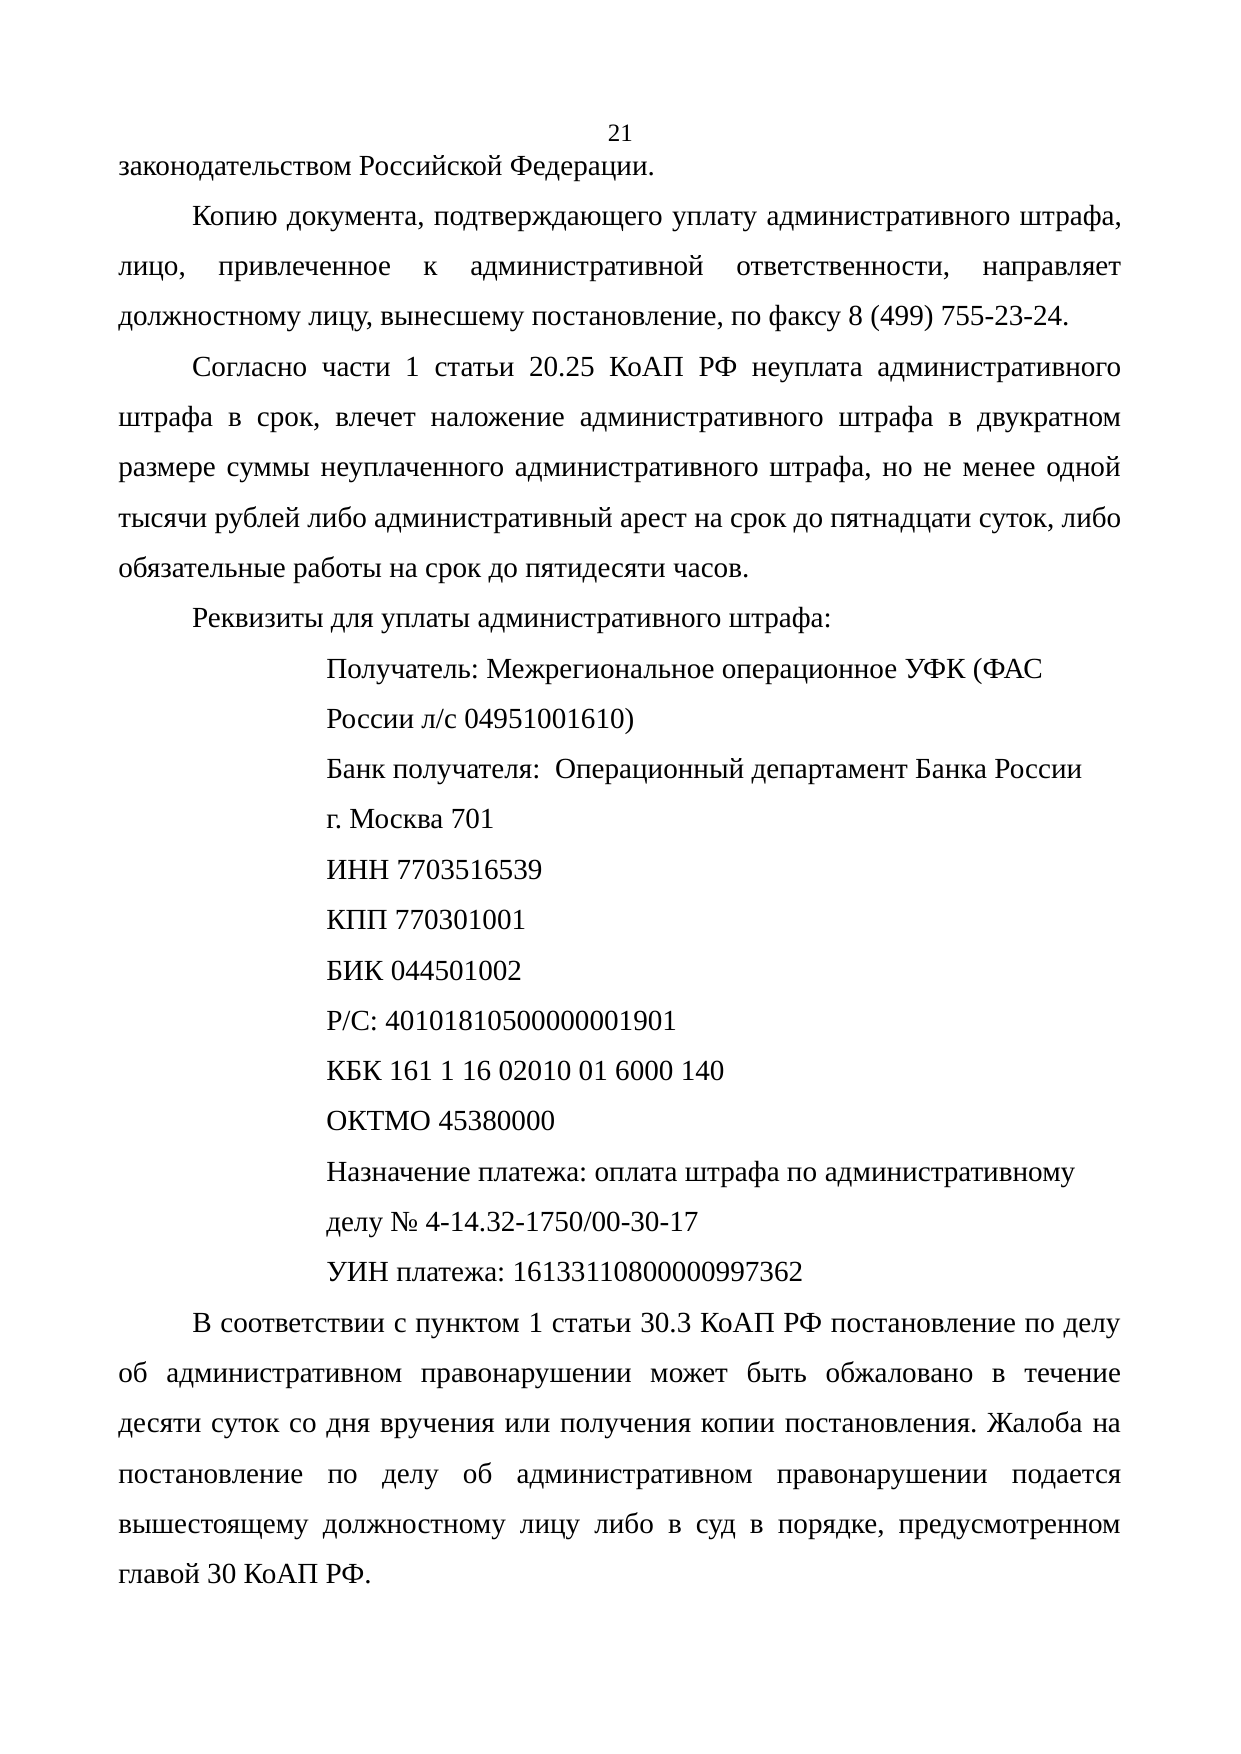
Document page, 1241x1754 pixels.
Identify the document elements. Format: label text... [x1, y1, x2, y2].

text ОКТМО 45380000 [326, 1103, 1122, 1137]
text ИНН 7703516539 [326, 852, 1122, 886]
text Реквизиты для уплаты административного штрафа: [118, 600, 1122, 634]
text законодательством Российской Федерации. [118, 148, 1122, 181]
text Согласно части 1 статьи 20.25 КоАП РФ неуплата административного штрафа в срок, влечет наложение административного штрафа в двукратном размере суммы неуплаченного административного штрафа, но не менее одной тысячи рублей либо административный арест на срок до пятнадцати суток, либо обязательные работы на срок до пятидесяти часов. [118, 349, 1122, 584]
text Р/С: 40101810500000001901 [326, 1003, 1122, 1036]
text Назначение платежа: оплата штрафа по административному делу № 4-14.32-1750/00-30-17 [326, 1154, 1122, 1238]
text БИК 044501002 [326, 953, 1122, 986]
text В соответствии с пунктом 1 статьи 30.3 КоАП РФ постановление по делу об административном правонарушении может быть обжаловано в течение десяти суток со дня вручения или получения копии постановления. Жалоба на постановление по делу об административном правонарушении подается вышестоящему должностному лицу либо в суд в порядке, предусмотренном главой 30 КоАП РФ. [118, 1305, 1122, 1590]
text Копию документа, подтверждающего уплату административного штрафа, лицо, привлеченное к административной ответственности, направляет должностному лицу, вынесшему постановление, по факсу 8 (499) 755-23-24. [118, 198, 1122, 332]
text КПП 770301001 [326, 902, 1122, 936]
text УИН платежа: 16133110800000997362 [326, 1254, 1122, 1288]
text Получатель: Межрегиональное операционное УФК (ФАС России л/с 04951001610) [326, 651, 1122, 734]
text Банк получателя: Операционный департамент Банка России г. Москва 701 [326, 751, 1122, 835]
text КБК 161 1 16 02010 01 6000 140 [326, 1053, 1122, 1087]
